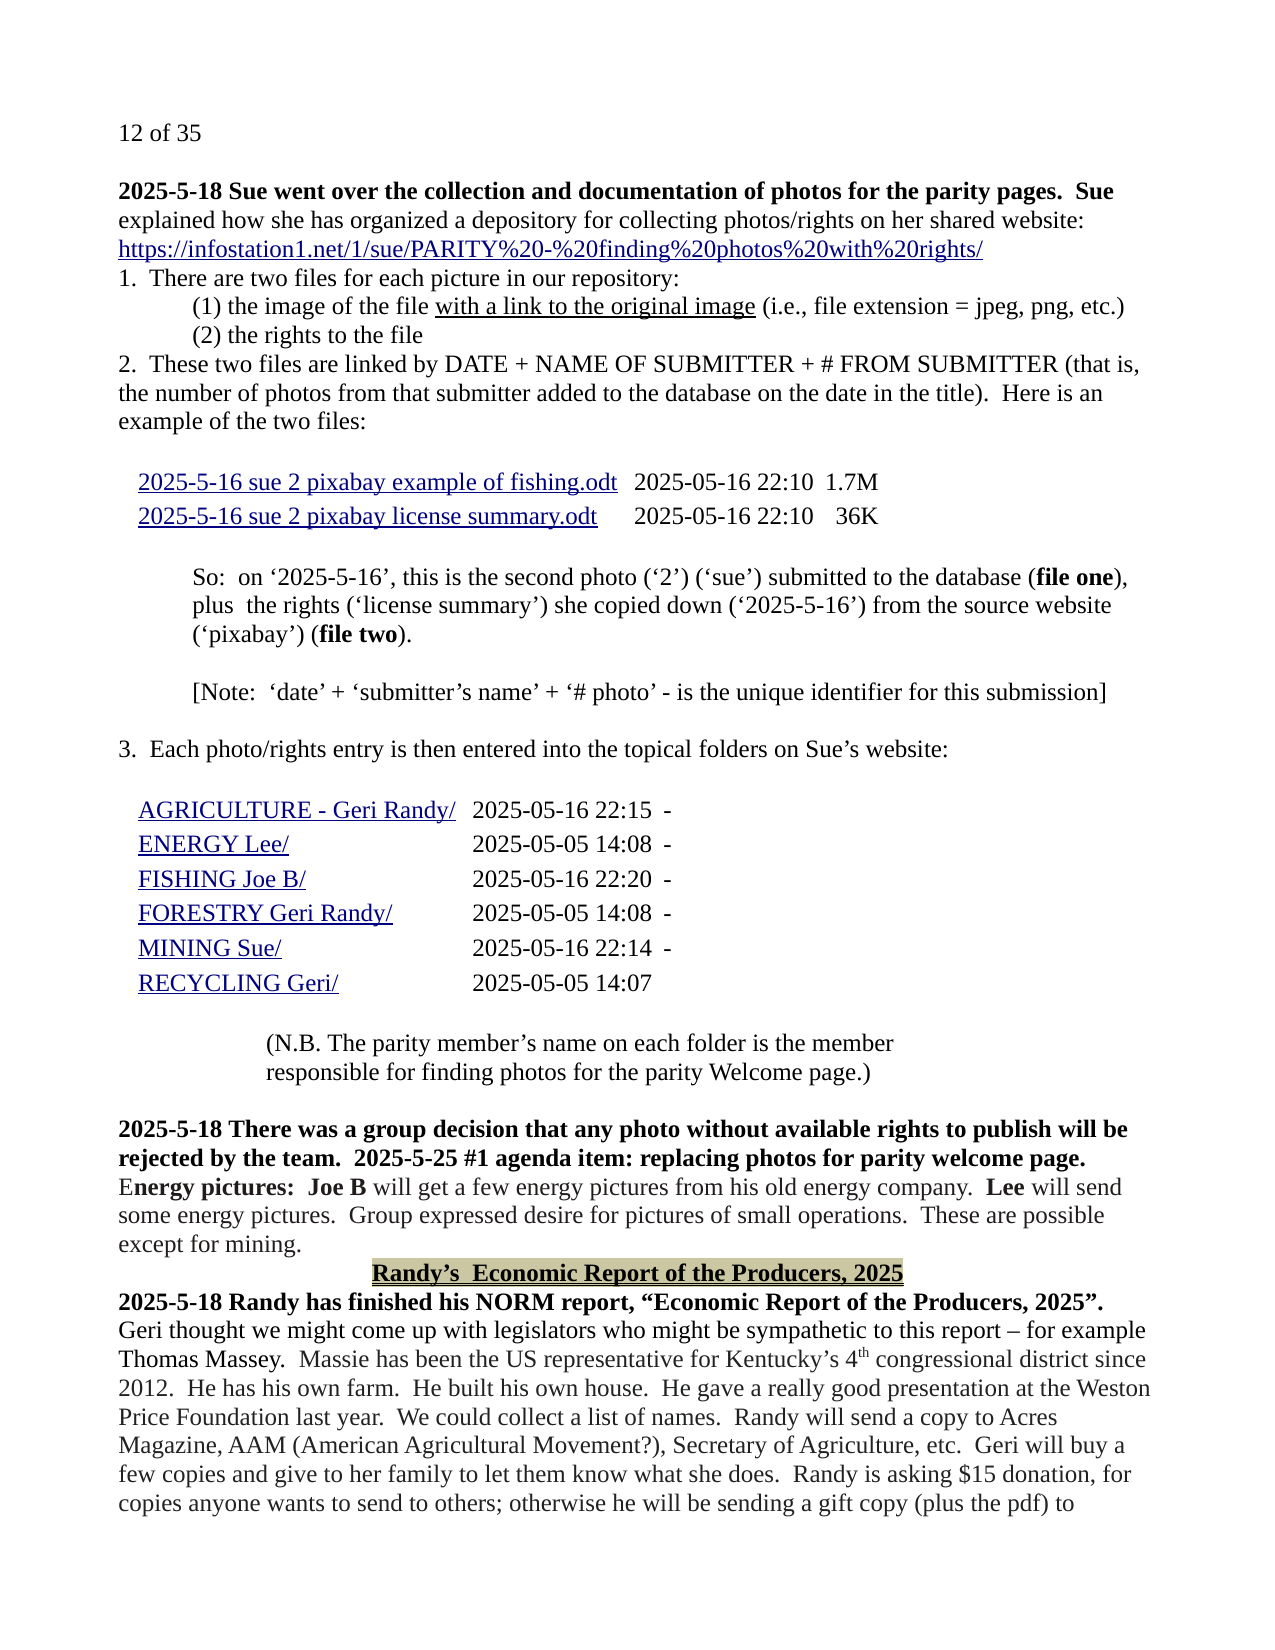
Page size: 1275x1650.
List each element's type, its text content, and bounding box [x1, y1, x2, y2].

table_cell 36K [817, 499, 881, 533]
table_cell 2025-05-16 22:20 [464, 861, 655, 896]
table_header 2025-05-16 22:10 [626, 464, 817, 498]
table_cell 2025-05-05 14:07 [464, 965, 655, 999]
table_cell [118, 826, 135, 861]
table_cell - [655, 861, 674, 896]
table_cell [118, 930, 135, 965]
table_header 2025-5-16 sue 2 pixabay example of fishing.odt [135, 464, 626, 498]
table_cell [881, 499, 901, 533]
table_cell [674, 861, 694, 896]
table_header AGRICULTURE - Geri Randy/ [135, 792, 464, 826]
table_cell RECYCLING Geri/ [135, 965, 464, 999]
text (1) the image of the file with a link to the original image (i.e., file extension = jpeg, png, etc.) [192, 291, 1157, 320]
table_cell [118, 861, 135, 896]
table_cell 2025-05-05 14:08 [464, 826, 655, 861]
text So: on ‘2025-5-16’, this is the second photo (‘2’) (‘sue’) submitted to the database (file one), plus the rights (‘license summary’) she copied down (‘2025-5-16’) from the source website (‘pixabay’) (file two). [192, 562, 1157, 648]
table_header [118, 464, 135, 498]
text 2025-5-18 Sue went over the collection and documentation of photos for the parity pages. Sue explained how she has organized a depository for collecting photos/rights on her shared website: https://infostation1.net/1/sue/PARITY%20-%20finding%20photos%20with%20rights/ [118, 176, 1157, 263]
text 2025-5-18 Randy has finished his NORM report, “Economic Report of the Producers, 2025”. Geri thought we might come up with legislators who might be sympathetic to this report – for example Thomas Massey. Massie has been the US representative for Kentucky’s 4th congressional district since 2012. He has his own farm. He built his own house. He gave a really good presentation at the Weston Price Foundation last year. We could collect a list of names. Randy will send a copy to Acres Magazine, AAM (American Agricultural Movement?), Secretary of Agriculture, etc. Geri will buy a few copies and give to her family to let them know what she does. Randy is asking $15 donation, for copies anyone wants to send to others; otherwise he will be sending a gift copy (plus the pdf) to [118, 1287, 1157, 1517]
table_cell - [655, 896, 674, 930]
table_cell - [655, 930, 674, 965]
table_cell [118, 499, 135, 533]
table_cell [655, 965, 694, 999]
table_cell [674, 826, 694, 861]
table_cell 2025-05-05 14:08 [464, 896, 655, 930]
table_header [118, 792, 135, 826]
text Randy’s Economic Report of the Producers, 2025 [118, 1258, 1157, 1287]
table_cell 2025-05-16 22:10 [626, 499, 817, 533]
table_cell MINING Sue/ [135, 930, 464, 965]
table_cell [674, 930, 694, 965]
text (2) the rights to the file [192, 320, 1157, 349]
table_header - [655, 792, 674, 826]
text 2025-5-18 There was a group decision that any photo without available rights to publish will be rejected by the team. 2025-5-25 #1 agenda item: replacing photos for parity welcome page. Energy pictures: Joe B will get a few energy pictures from his old energy company. Lee will send some energy pictures. Group expressed desire for pictures of small operations. These are possible except for mining. [118, 1114, 1157, 1258]
text (N.B. The parity member’s name on each folder is the member [266, 1028, 1157, 1057]
table_cell FORESTRY Geri Randy/ [135, 896, 464, 930]
text [Note: ‘date’ + ‘submitter’s name’ + ‘# photo’ - is the unique identifier for this submission] [192, 677, 1157, 706]
table_header [674, 792, 694, 826]
table_cell ENERGY Lee/ [135, 826, 464, 861]
table_cell - [655, 826, 674, 861]
table_cell 2025-05-16 22:14 [464, 930, 655, 965]
table_header 2025-05-16 22:15 [464, 792, 655, 826]
table_cell FISHING Joe B/ [135, 861, 464, 896]
text 3. Each photo/rights entry is then entered into the topical folders on Sue’s website: [118, 734, 1157, 763]
text 2. These two files are linked by DATE + NAME OF SUBMITTER + # FROM SUBMITTER (that is, the number of photos from that submitter added to the database on the date in the title). Here is an example of the two files: [118, 349, 1157, 435]
text 1. There are two files for each picture in our repository: [118, 263, 1157, 291]
table_cell [674, 896, 694, 930]
table_header 1.7M [817, 464, 881, 498]
table_header [881, 464, 901, 498]
table_cell 2025-5-16 sue 2 pixabay license summary.odt [135, 499, 626, 533]
text responsible for finding photos for the parity Welcome page.) [266, 1057, 1157, 1086]
table_cell [118, 896, 135, 930]
table_cell [118, 965, 135, 999]
